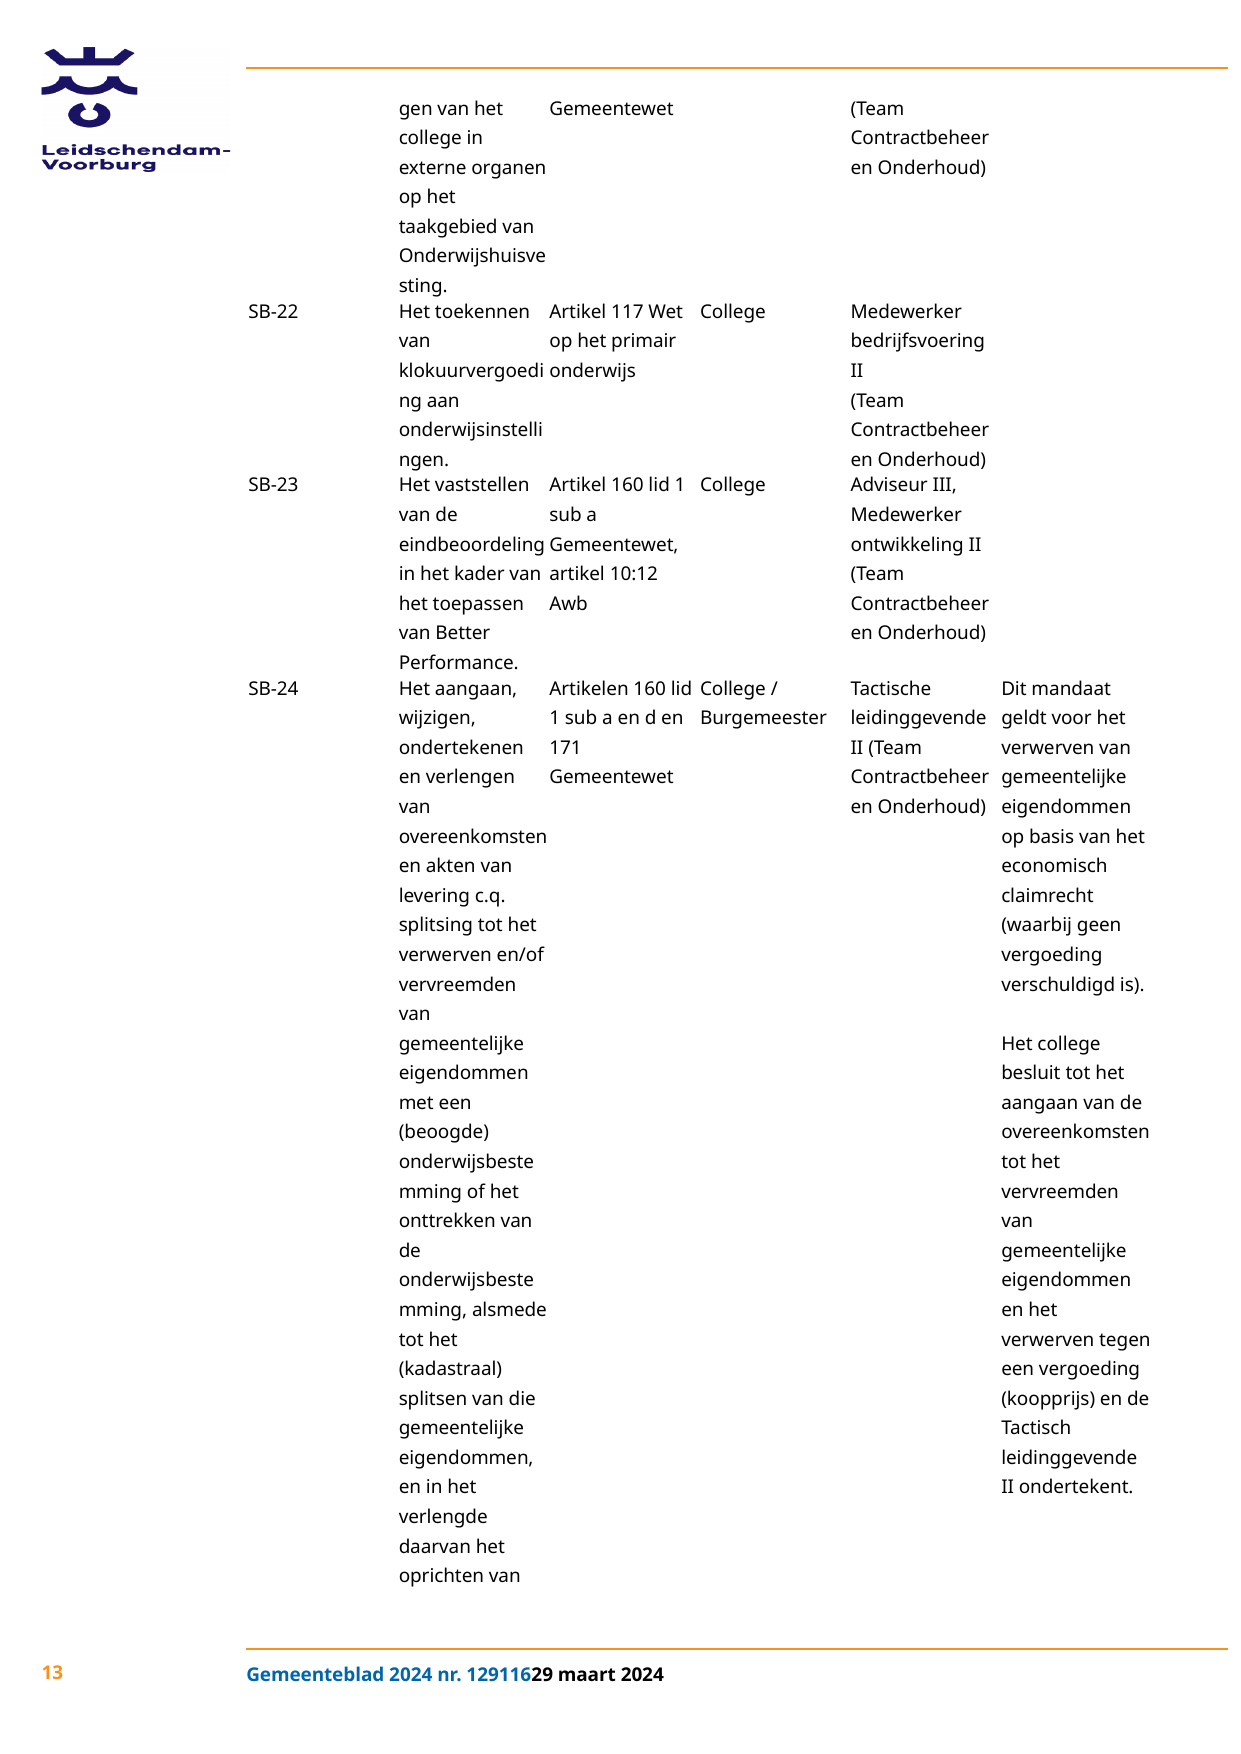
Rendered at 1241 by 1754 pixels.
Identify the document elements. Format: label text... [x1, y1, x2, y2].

picture [41, 47, 231, 172]
table_cell [1001, 95, 1152, 298]
table_cell SB-24 [248, 675, 398, 1588]
table_cell College [700, 472, 850, 675]
table_cell [1001, 472, 1152, 675]
table_cell College / Burgemeester [700, 675, 850, 1588]
table_cell Het aangaan, wijzigen, ondertekenen en verlengen van overeenkomsten en akten van levering c.q. splitsing tot het verwerven en/of vervreemden van gemeentelijke eigendommen met een (beoogde) onderwijsbestemming of het onttrekken van de onderwijsbestemming, alsmede tot het (kadastraal) splitsen van die gemeentelijke eigendommen, en in het verlengde daarvan het oprichten van [399, 675, 549, 1588]
table_cell Het vaststellen van de eindbeoordeling in het kader van het toepassen van Better Performance. [399, 472, 549, 675]
table_cell SB-23 [248, 472, 398, 675]
table_cell Dit mandaat geldt voor het verwerven van gemeentelijke eigendommen op basis van het economisch claimrecht (waarbij geen vergoeding verschuldigd is). Het college besluit tot het aangaan van de overeenkomsten tot het vervreemden van gemeentelijke eigendommen en het verwerven tegen een vergoeding (koopprijs) en de Tactisch leidinggevende II ondertekent. [1001, 675, 1152, 1588]
table_cell College [700, 298, 850, 472]
table_cell gen van het college in externe organen op het taakgebied van Onderwijshuisvesting. [399, 95, 549, 298]
table_cell Het toekennen van klokuurvergoeding aan onderwijsinstellingen. [399, 298, 549, 472]
table_cell Artikel 160 lid 1 sub a Gemeentewet, artikel 10:12 Awb [549, 472, 700, 675]
table_cell [1001, 298, 1152, 472]
table_cell Artikel 117 Wet op het primair onderwijs [549, 298, 700, 472]
table_cell Tactische leidinggevende II (Team Contractbeheer en Onderhoud) [850, 675, 1001, 1588]
table_cell [248, 95, 398, 298]
table_cell Artikelen 160 lid 1 sub a en d en 171 Gemeentewet [549, 675, 700, 1588]
table_cell (Team Contractbeheer en Onderhoud) [850, 95, 1001, 298]
table_cell Gemeentewet [549, 95, 700, 298]
table_cell [700, 95, 850, 298]
table_cell SB-22 [248, 298, 398, 472]
table_cell Adviseur III, Medewerker ontwikkeling II (Team Contractbeheer en Onderhoud) [850, 472, 1001, 675]
table_cell Medewerker bedrijfsvoering II (Team Contractbeheer en Onderhoud) [850, 298, 1001, 472]
